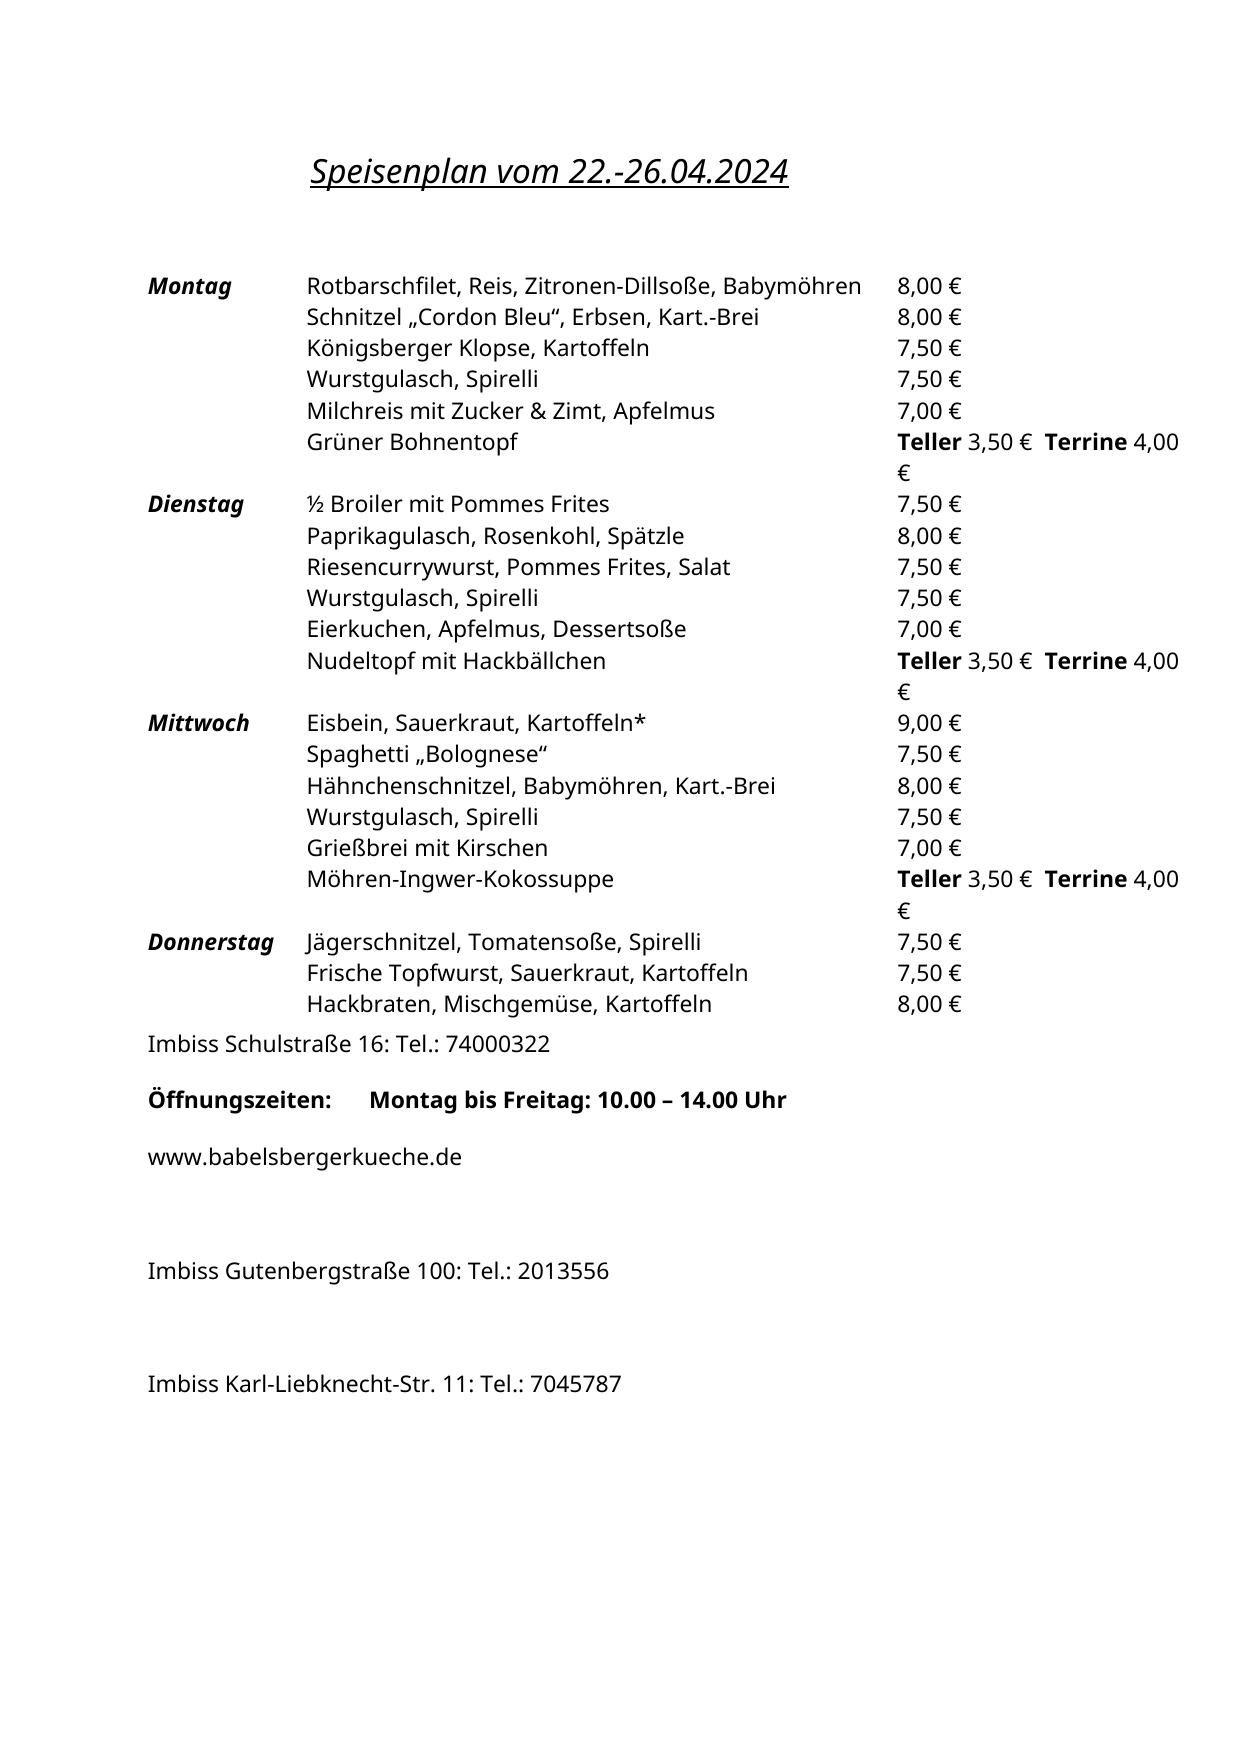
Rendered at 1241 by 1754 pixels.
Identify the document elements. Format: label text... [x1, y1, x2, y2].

table_cell ½ Broiler mit Pommes Frites Paprikagulasch, Rosenkohl, Spätzle Riesencurrywurst, Pommes Frites, Salat Wurstgulasch, Spirelli Eierkuchen, Apfelmus, Dessertsoße Nudeltopf mit Hackbällchen [295, 489, 886, 707]
table_cell 7,50 € 7,50 € 8,00 € [886, 926, 1196, 1020]
table_cell Jägerschnitzel, Tomatensoße, Spirelli Frische Topfwurst, Sauerkraut, Kartoffeln Hackbraten, Mischgemüse, Kartoffeln [295, 926, 886, 1020]
table_header Montag [136, 270, 295, 488]
table_cell 7,50 € 8,00 € 7,50 € 7,50 € 7,00 € Teller 3,50 € Terrine 4,00 € [886, 489, 1196, 707]
table_header Rotbarschfilet, Reis, Zitronen-Dillsoße, Babymöhren Schnitzel „Cordon Bleu“, Erbsen, Kart.-Brei Königsberger Klopse, Kartoffeln Wurstgulasch, Spirelli Milchreis mit Zucker & Zimt, Apfelmus Grüner Bohnentopf [295, 270, 886, 488]
table_cell 9,00 € 7,50 € 8,00 € 7,50 € 7,00 € Teller 3,50 € Terrine 4,00 € [886, 707, 1196, 926]
table_header 8,00 € 8,00 € 7,50 € 7,50 € 7,00 € Teller 3,50 € Terrine 4,00 € [886, 270, 1196, 488]
table_cell Mittwoch [136, 707, 295, 926]
table_cell Eisbein, Sauerkraut, Kartoffeln* Spaghetti „Bolognese“ Hähnchenschnitzel, Babymöhren, Kart.-Brei Wurstgulasch, Spirelli Grießbrei mit Kirschen Möhren-Ingwer-Kokossuppe [295, 707, 886, 926]
table_cell Dienstag [136, 489, 295, 707]
table_cell Donnerstag [136, 926, 295, 1020]
text Speisenplan vom 22.-26.04.2024 [221, 148, 1093, 193]
